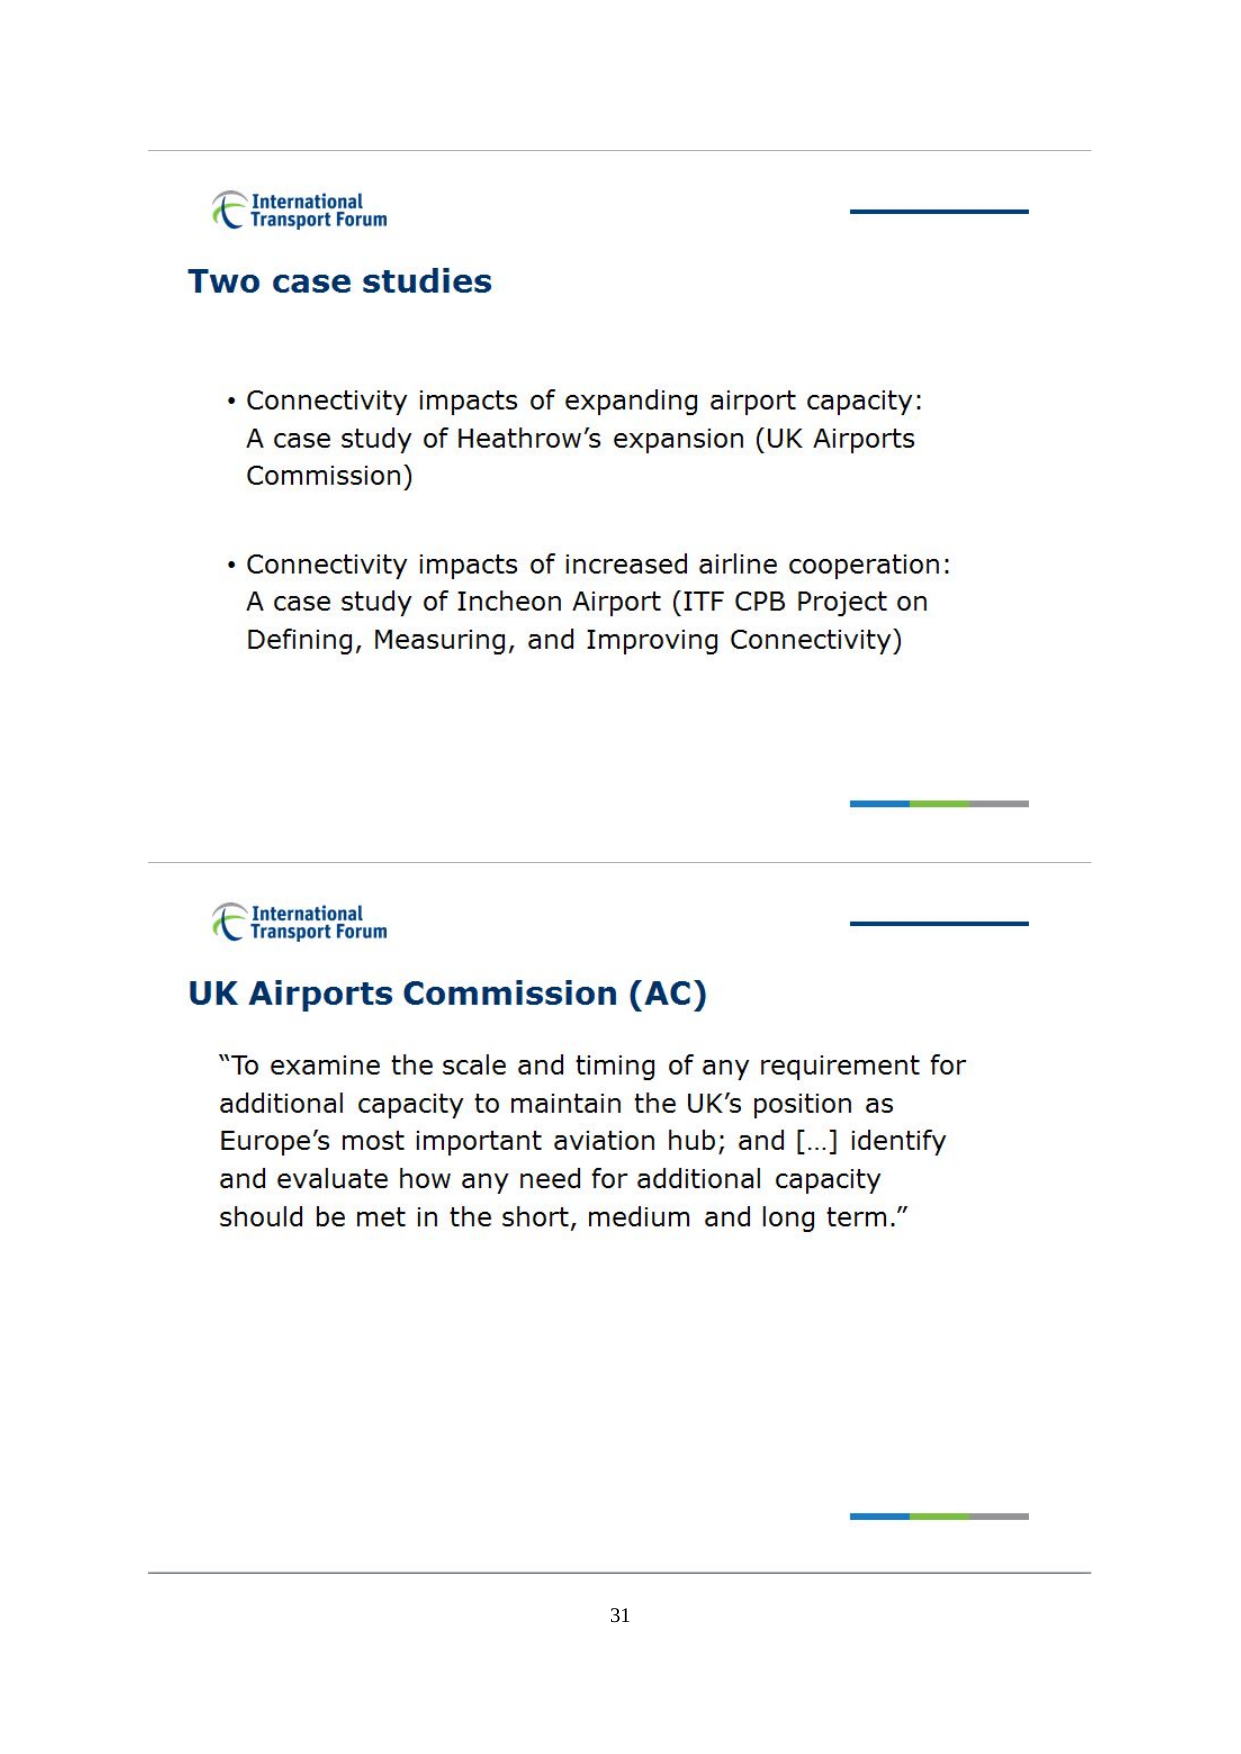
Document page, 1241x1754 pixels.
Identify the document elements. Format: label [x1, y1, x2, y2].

picture [147, 150, 1092, 859]
picture [147, 862, 1092, 1574]
